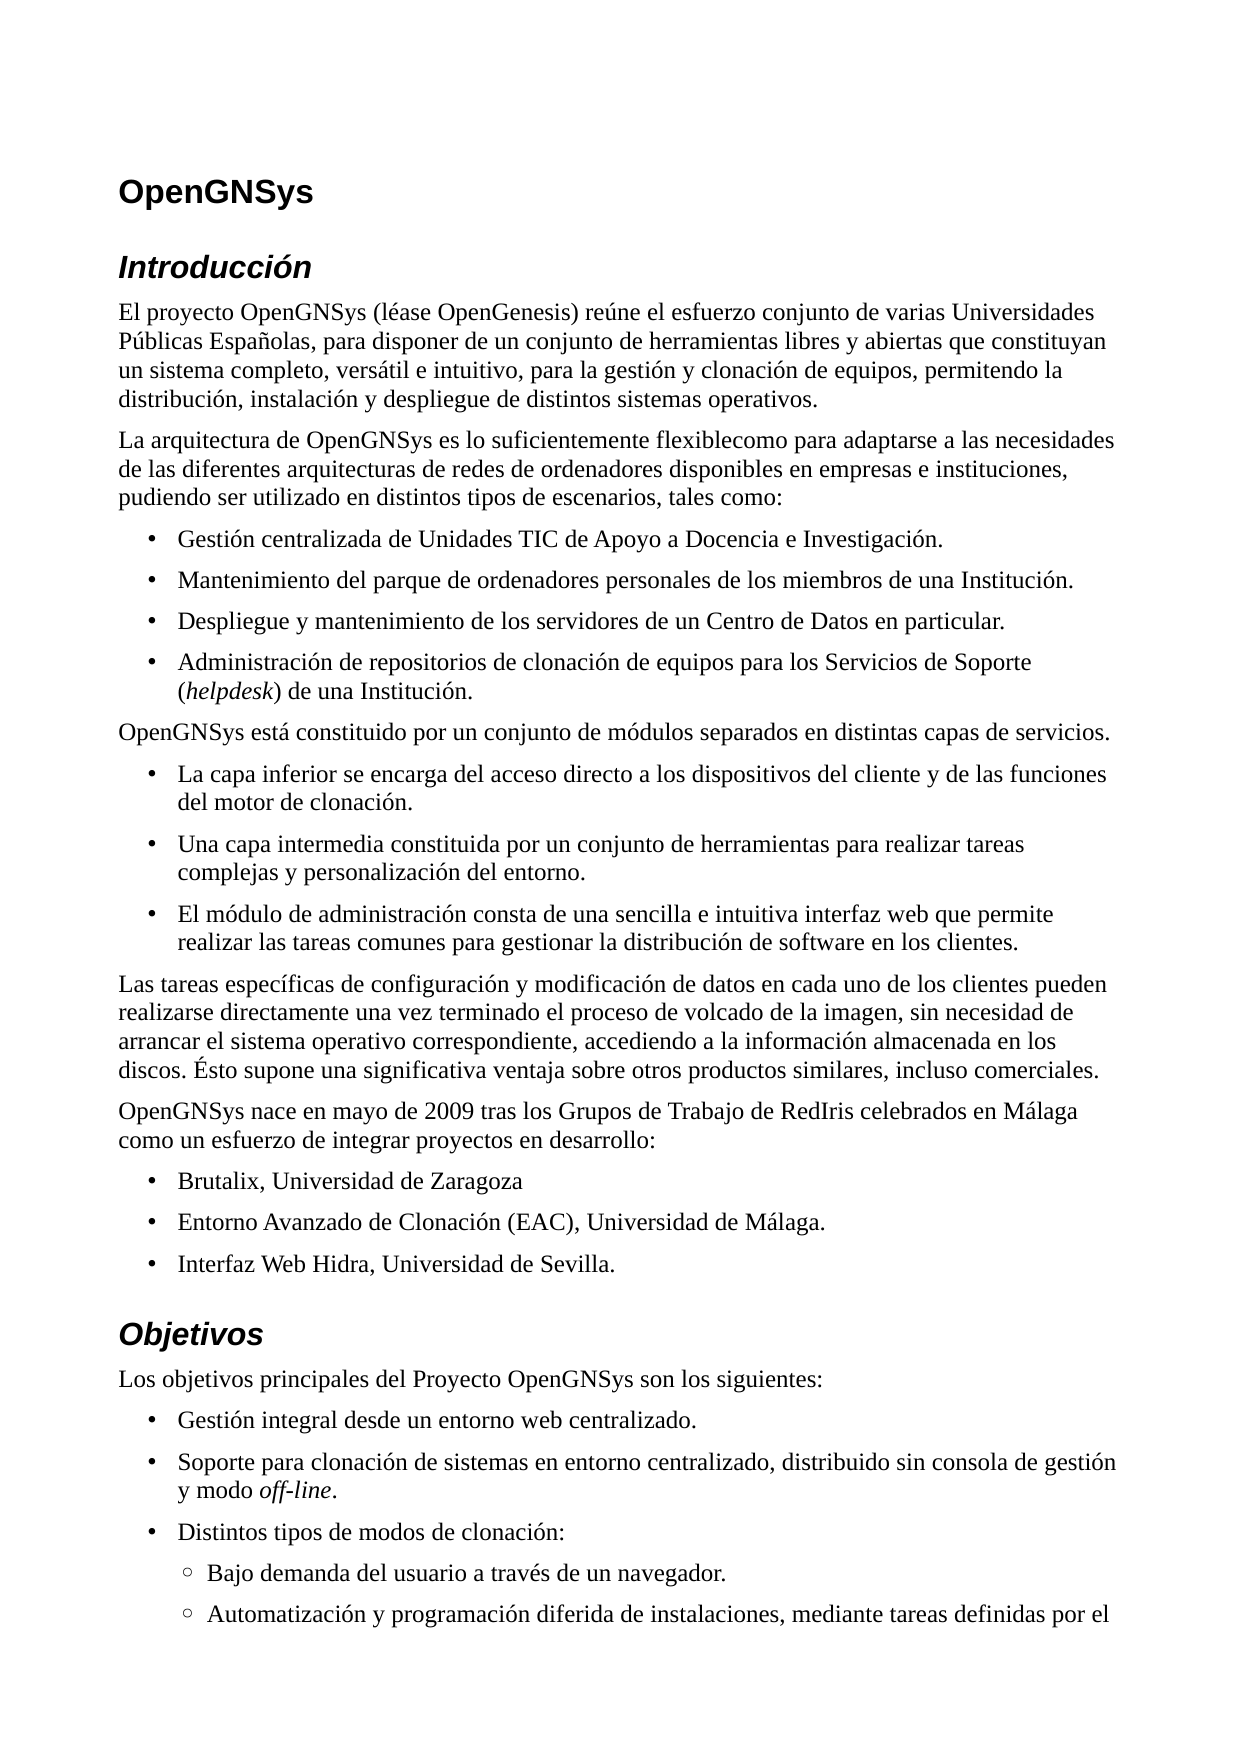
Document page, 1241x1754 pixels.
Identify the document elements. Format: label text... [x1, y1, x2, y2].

list Administración de repositorios de clonación de equipos para los Servicios de Soporte (helpdesk) de una Institución. [148, 647, 1122, 705]
subtitle Objetivos [118, 1315, 1122, 1352]
list Automatización y programación diferida de instalaciones, mediante tareas definidas por el [177, 1599, 1122, 1628]
list Soporte para clonación de sistemas en entorno centralizado, distribuido sin consola de gestión y modo off-line. [148, 1447, 1122, 1504]
text Los objetivos principales del Proyecto OpenGNSys son los siguientes: [118, 1364, 1122, 1393]
text OpenGNSys nace en mayo de 2009 tras los Grupos de Trabajo de RedIris celebrados en Málaga como un esfuerzo de integrar proyectos en desarrollo: [118, 1096, 1122, 1154]
list El módulo de administración consta de una sencilla e intuitiva interfaz web que permite realizar las tareas comunes para gestionar la distribución de software en los clientes. [148, 899, 1122, 956]
list Entorno Avanzado de Clonación (EAC), Universidad de Málaga. [148, 1207, 1122, 1236]
subtitle OpenGNSys [118, 172, 1122, 211]
list Bajo demanda del usuario a través de un navegador. [177, 1558, 1122, 1587]
list La capa inferior se encarga del acceso directo a los dispositivos del cliente y de las funciones del motor de clonación. [148, 759, 1122, 816]
list Brutalix, Universidad de Zaragoza [148, 1166, 1122, 1195]
text El proyecto OpenGNSys (léase OpenGenesis) reúne el esfuerzo conjunto de varias Universidades Públicas Españolas, para disponer de un conjunto de herramientas libres y abiertas que constituyan un sistema completo, versátil e intuitivo, para la gestión y clonación de equipos, permitendo la distribución, instalación y despliegue de distintos sistemas operativos. [118, 297, 1122, 412]
text Las tareas específicas de configuración y modificación de datos en cada uno de los clientes pueden realizarse directamente una vez terminado el proceso de volcado de la imagen, sin necesidad de arrancar el sistema operativo correspondiente, accediendo a la información almacenada en los discos. Ésto supone una significativa ventaja sobre otros productos similares, incluso comerciales. [118, 969, 1122, 1084]
list Una capa intermedia constituida por un conjunto de herramientas para realizar tareas complejas y personalización del entorno. [148, 829, 1122, 886]
list Interfaz Web Hidra, Universidad de Sevilla. [148, 1249, 1122, 1277]
list Despliegue y mantenimiento de los servidores de un Centro de Datos en particular. [148, 606, 1122, 635]
list Mantenimiento del parque de ordenadores personales de los miembros de una Institución. [148, 565, 1122, 594]
text La arquitectura de OpenGNSys es lo suficientemente flexiblecomo para adaptarse a las necesidades de las diferentes arquitecturas de redes de ordenadores disponibles en empresas e instituciones, pudiendo ser utilizado en distintos tipos de escenarios, tales como: [118, 425, 1122, 511]
list Gestión centralizada de Unidades TIC de Apoyo a Docencia e Investigación. [148, 524, 1122, 552]
subtitle Introducción [118, 248, 1122, 285]
list Gestión integral desde un entorno web centralizado. [148, 1406, 1122, 1434]
text OpenGNSys está constituido por un conjunto de módulos separados en distintas capas de servicios. [118, 717, 1122, 746]
list Distintos tipos de modos de clonación: [148, 1517, 1122, 1546]
